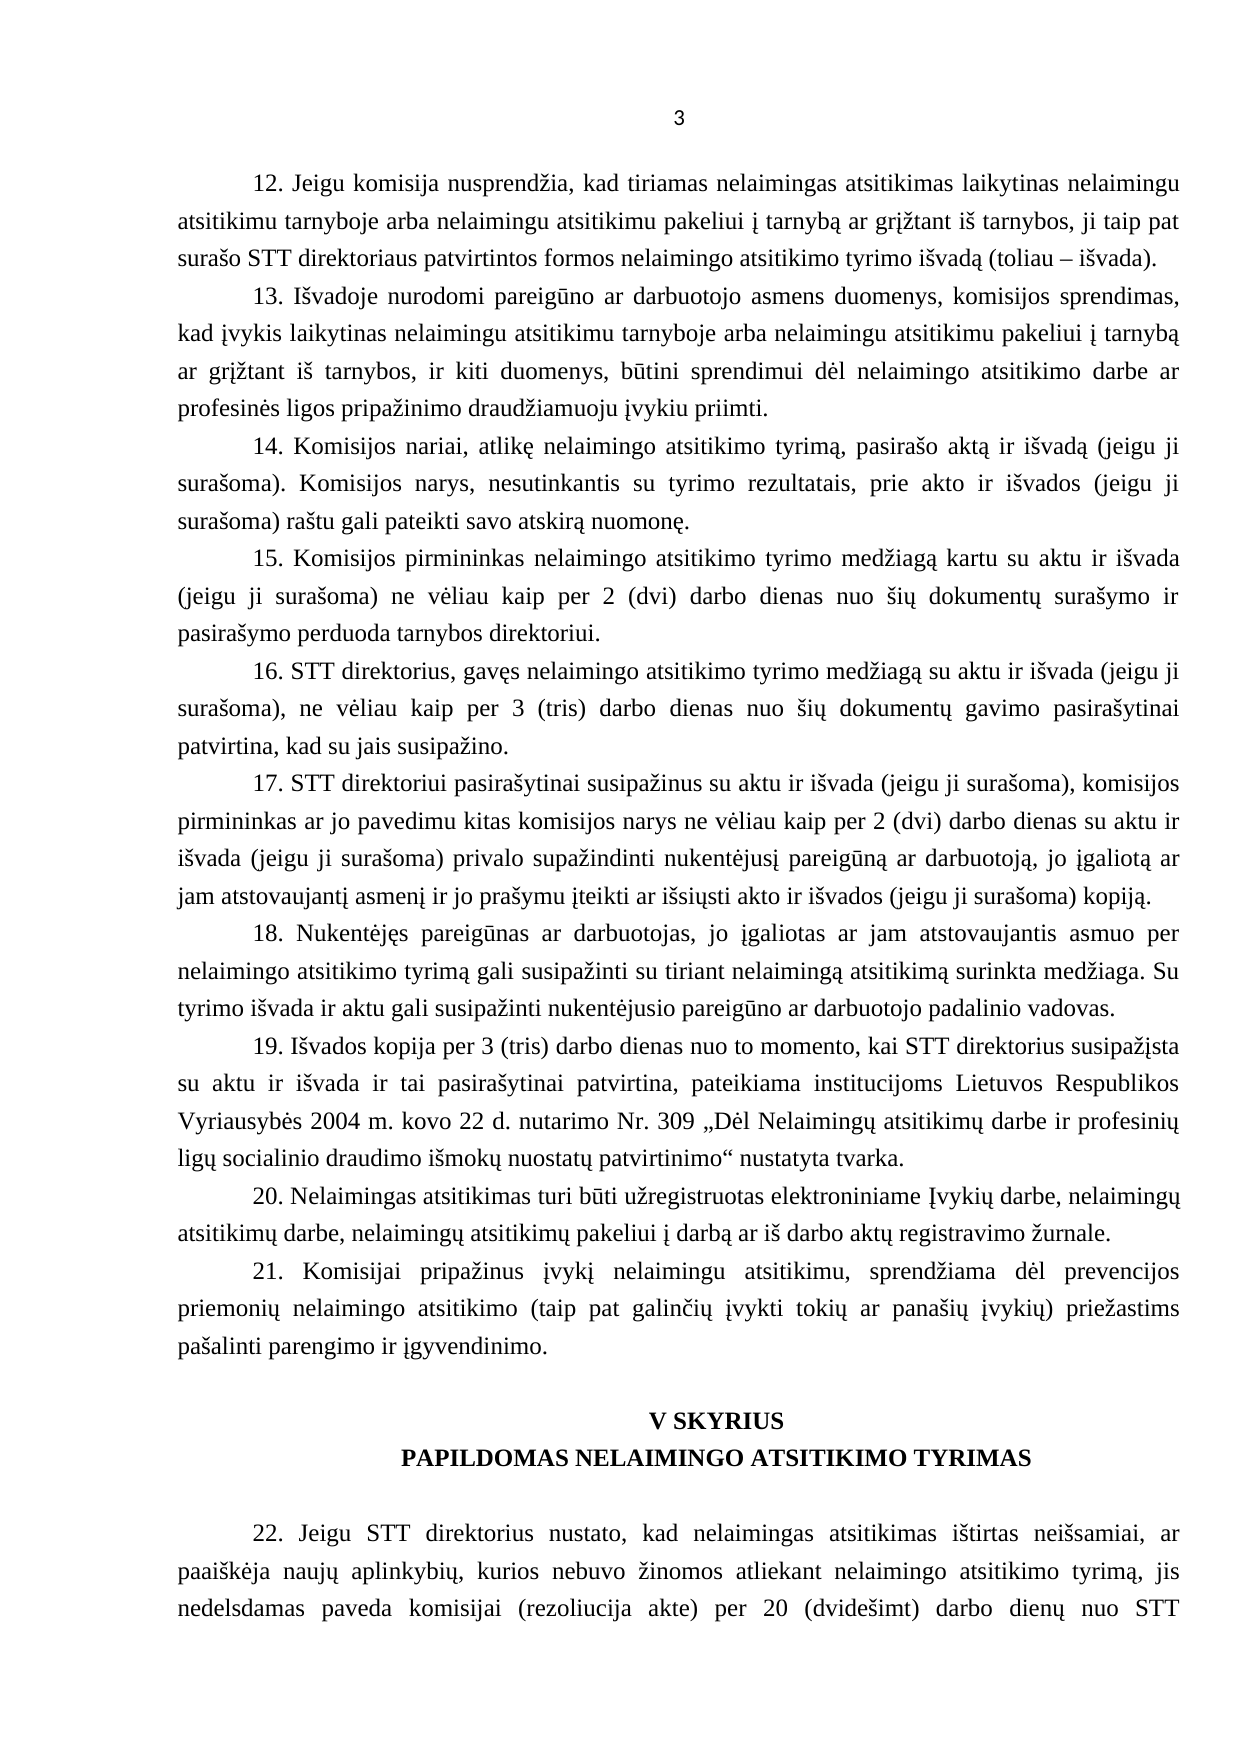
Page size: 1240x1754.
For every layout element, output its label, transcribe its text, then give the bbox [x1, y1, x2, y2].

text 22. Jeigu STT direktorius nustato, kad nelaimingas atsitikimas ištirtas neišsamiai, ar paaiškėja naujų aplinkybių, kurios nebuvo žinomos atliekant nelaimingo atsitikimo tyrimą, jis nedelsdamas paveda komisijai (rezoliucija akte) per 20 (dvidešimt) darbo dienų nuo STT [177, 1509, 1181, 1622]
text 21. Komisijai pripažinus įvykį nelaimingu atsitikimu, sprendžiama dėl prevencijos priemonių nelaimingo atsitikimo (taip pat galinčių įvykti tokių ar panašių įvykių) priežastims pašalinti parengimo ir įgyvendinimo. [177, 1247, 1181, 1359]
text 19. Išvados kopija per 3 (tris) darbo dienas nuo to momento, kai STT direktorius susipažįsta su aktu ir išvada ir tai pasirašytinai patvirtina, pateikiama institucijoms Lietuvos Respublikos Vyriausybės 2004 m. kovo 22 d. nutarimo Nr. 309 „Dėl Nelaimingų atsitikimų darbe ir profesinių ligų socialinio draudimo išmokų nuostatų patvirtinimo“ nustatyta tvarka. [177, 1022, 1181, 1172]
text 18. Nukentėjęs pareigūnas ar darbuotojas, jo įgaliotas ar jam atstovaujantis asmuo per nelaimingo atsitikimo tyrimą gali susipažinti su tiriant nelaimingą atsitikimą surinkta medžiaga. Su tyrimo išvada ir aktu gali susipažinti nukentėjusio pareigūno ar darbuotojo padalinio vadovas. [177, 909, 1181, 1022]
text 16. STT direktorius, gavęs nelaimingo atsitikimo tyrimo medžiagą su aktu ir išvada (jeigu ji surašoma), ne vėliau kaip per 3 (tris) darbo dienas nuo šių dokumentų gavimo pasirašytinai patvirtina, kad su jais susipažino. [177, 647, 1181, 759]
text 15. Komisijos pirmininkas nelaimingo atsitikimo tyrimo medžiagą kartu su aktu ir išvada (jeigu ji surašoma) ne vėliau kaip per 2 (dvi) darbo dienas nuo šių dokumentų surašymo ir pasirašymo perduoda tarnybos direktoriui. [177, 534, 1181, 647]
text 13. Išvadoje nurodomi pareigūno ar darbuotojo asmens duomenys, komisijos sprendimas, kad įvykis laikytinas nelaimingu atsitikimu tarnyboje arba nelaimingu atsitikimu pakeliui į tarnybą ar grįžtant iš tarnybos, ir kiti duomenys, būtini sprendimui dėl nelaimingo atsitikimo darbe ar profesinės ligos pripažinimo draudžiamuoju įvykiu priimti. [177, 272, 1181, 422]
text 17. STT direktoriui pasirašytinai susipažinus su aktu ir išvada (jeigu ji surašoma), komisijos pirmininkas ar jo pavedimu kitas komisijos narys ne vėliau kaip per 2 (dvi) darbo dienas su aktu ir išvada (jeigu ji surašoma) privalo supažindinti nukentėjusį pareigūną ar darbuotoją, jo įgaliotą ar jam atstovaujantį asmenį ir jo prašymu įteikti ar išsiųsti akto ir išvados (jeigu ji surašoma) kopiją. [177, 759, 1181, 909]
text 20. Nelaimingas atsitikimas turi būti užregistruotas elektroniniame Įvykių darbe, nelaimingų atsitikimų darbe, nelaimingų atsitikimų pakeliui į darbą ar iš darbo aktų registravimo žurnale. [177, 1172, 1181, 1247]
text V SKYRIUS [177, 1397, 1181, 1434]
text PAPILDOMAS NELAIMINGO ATSITIKIMO TYRIMAS [177, 1434, 1181, 1472]
text 14. Komisijos nariai, atlikę nelaimingo atsitikimo tyrimą, pasirašo aktą ir išvadą (jeigu ji surašoma). Komisijos narys, nesutinkantis su tyrimo rezultatais, prie akto ir išvados (jeigu ji surašoma) raštu gali pateikti savo atskirą nuomonę. [177, 422, 1181, 534]
text 12. Jeigu komisija nusprendžia, kad tiriamas nelaimingas atsitikimas laikytinas nelaimingu atsitikimu tarnyboje arba nelaimingu atsitikimu pakeliui į tarnybą ar grįžtant iš tarnybos, ji taip pat surašo STT direktoriaus patvirtintos formos nelaimingo atsitikimo tyrimo išvadą (toliau – išvada). [177, 159, 1181, 272]
